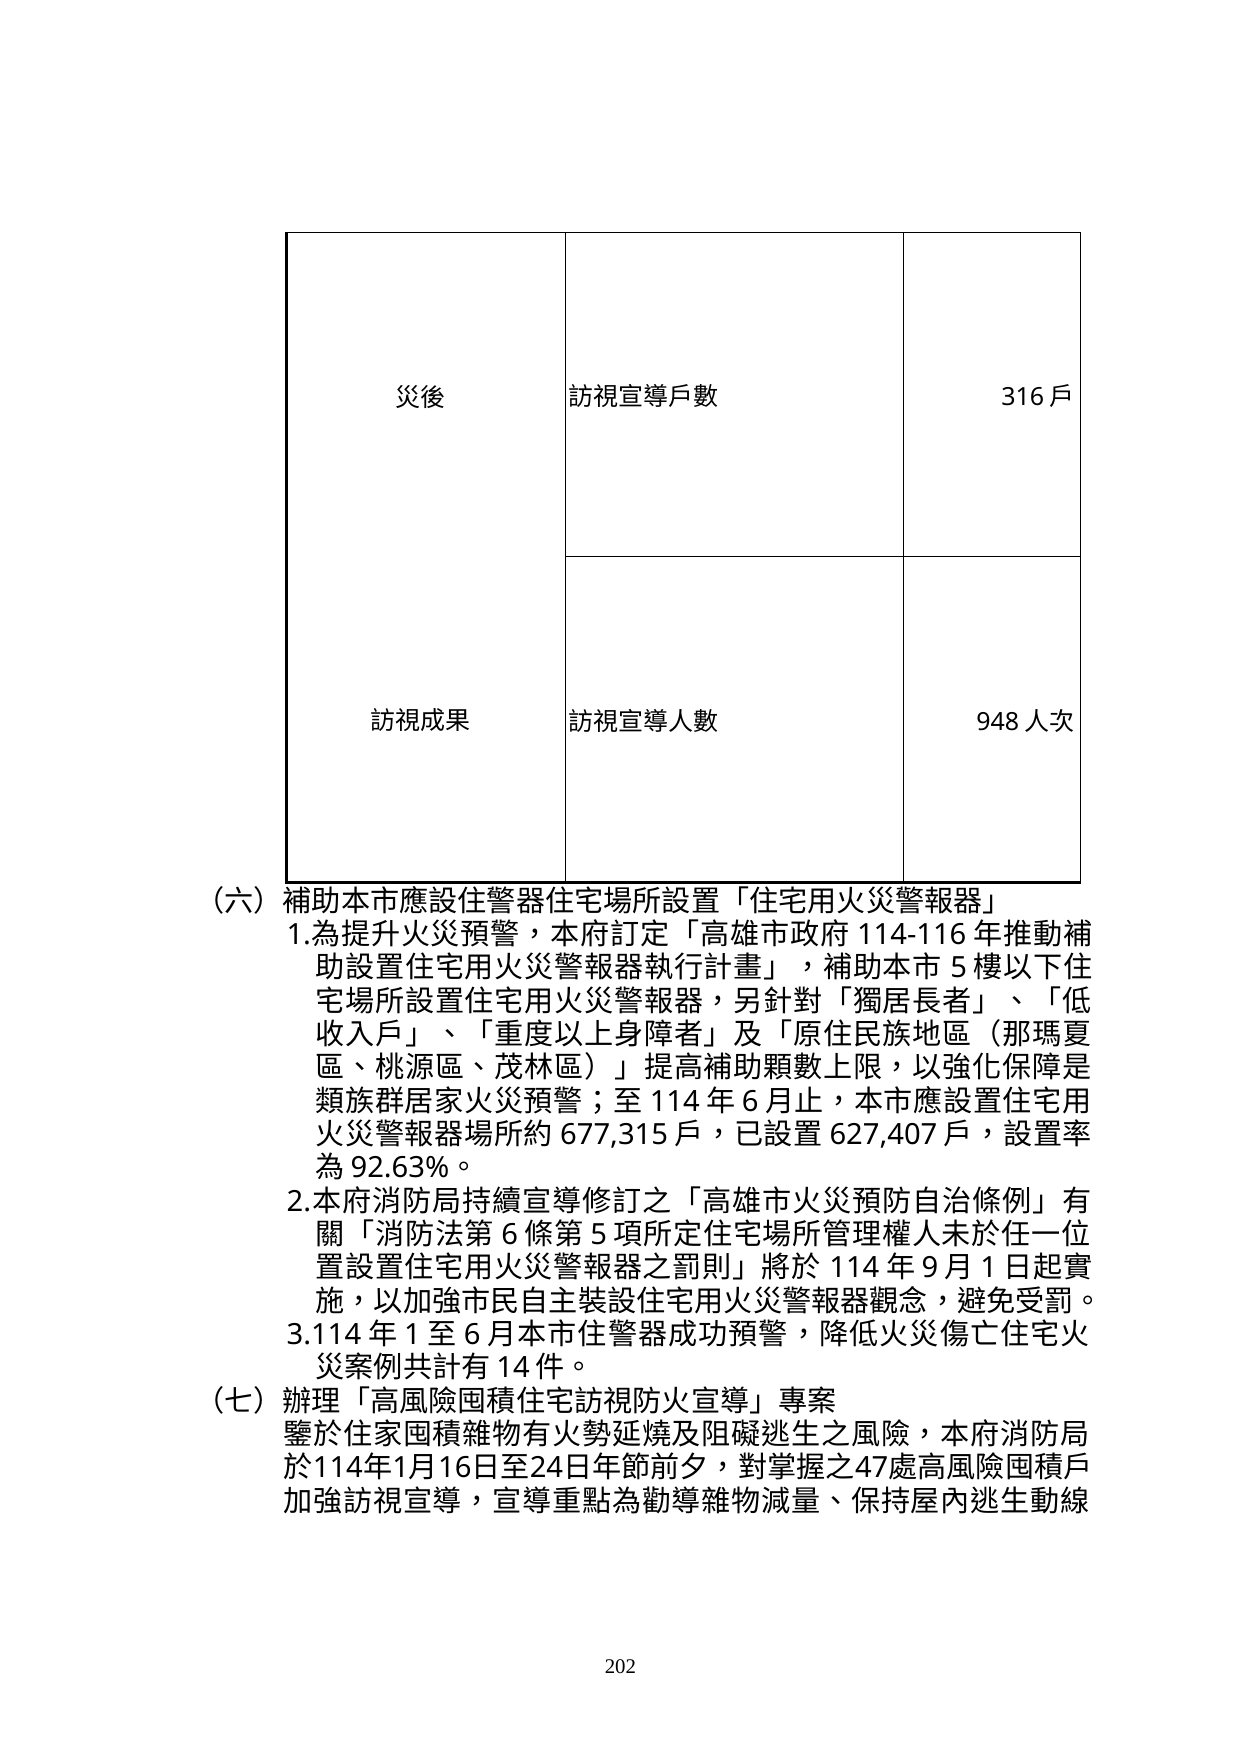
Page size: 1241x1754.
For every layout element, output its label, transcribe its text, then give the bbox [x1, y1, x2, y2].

text （七）辦理「高風險囤積住宅訪視防火宣導」專案 [195, 1384, 1092, 1418]
table_cell 訪視宣導戶數 [566, 233, 903, 556]
table_cell 災後 訪視成果 [288, 233, 565, 881]
table_cell 948人次 [904, 557, 1080, 881]
text 3.114年1至6月本市住警器成功預警，降低火災傷亡住宅火災案例共計有14件。 [286, 1318, 1092, 1384]
text 1.為提升火災預警，本府訂定「高雄市政府114-116年推動補助設置住宅用火災警報器執行計畫」，補助本市5樓以下住宅場所設置住宅用火災警報器，另針對「獨居長者」、「低收入戶」、「重度以上身障者」及「原住民族地區（那瑪夏區、桃源區、茂林區）」提高補助顆數上限，以強化保障是類族群居家火災預警；至114年6月止，本市應設置住宅用火災警報器場所約677,315戶，已設置627,407戶，設置率為92.63%。 [286, 918, 1092, 1184]
table_cell 316戶 [904, 233, 1080, 556]
text （六）補助本市應設住警器住宅場所設置「住宅用火災警報器」 [195, 884, 1092, 918]
text 鑒於住家囤積雜物有火勢延燒及阻礙逃生之風險，本府消防局於114年1月16日至24日年節前夕，對掌握之47處高風險囤積戶加強訪視宣導，宣導重點為勸導雜物減量、保持屋內逃生動線 [283, 1418, 1092, 1518]
table_cell 訪視宣導人數 [566, 557, 903, 881]
text 2.本府消防局持續宣導修訂之「高雄市火災預防自治條例」有關「消防法第6條第5項所定住宅場所管理權人未於任一位置設置住宅用火災警報器之罰則」將於114年9月1日起實施，以加強市民自主裝設住宅用火災警報器觀念，避免受罰。 [286, 1184, 1092, 1318]
